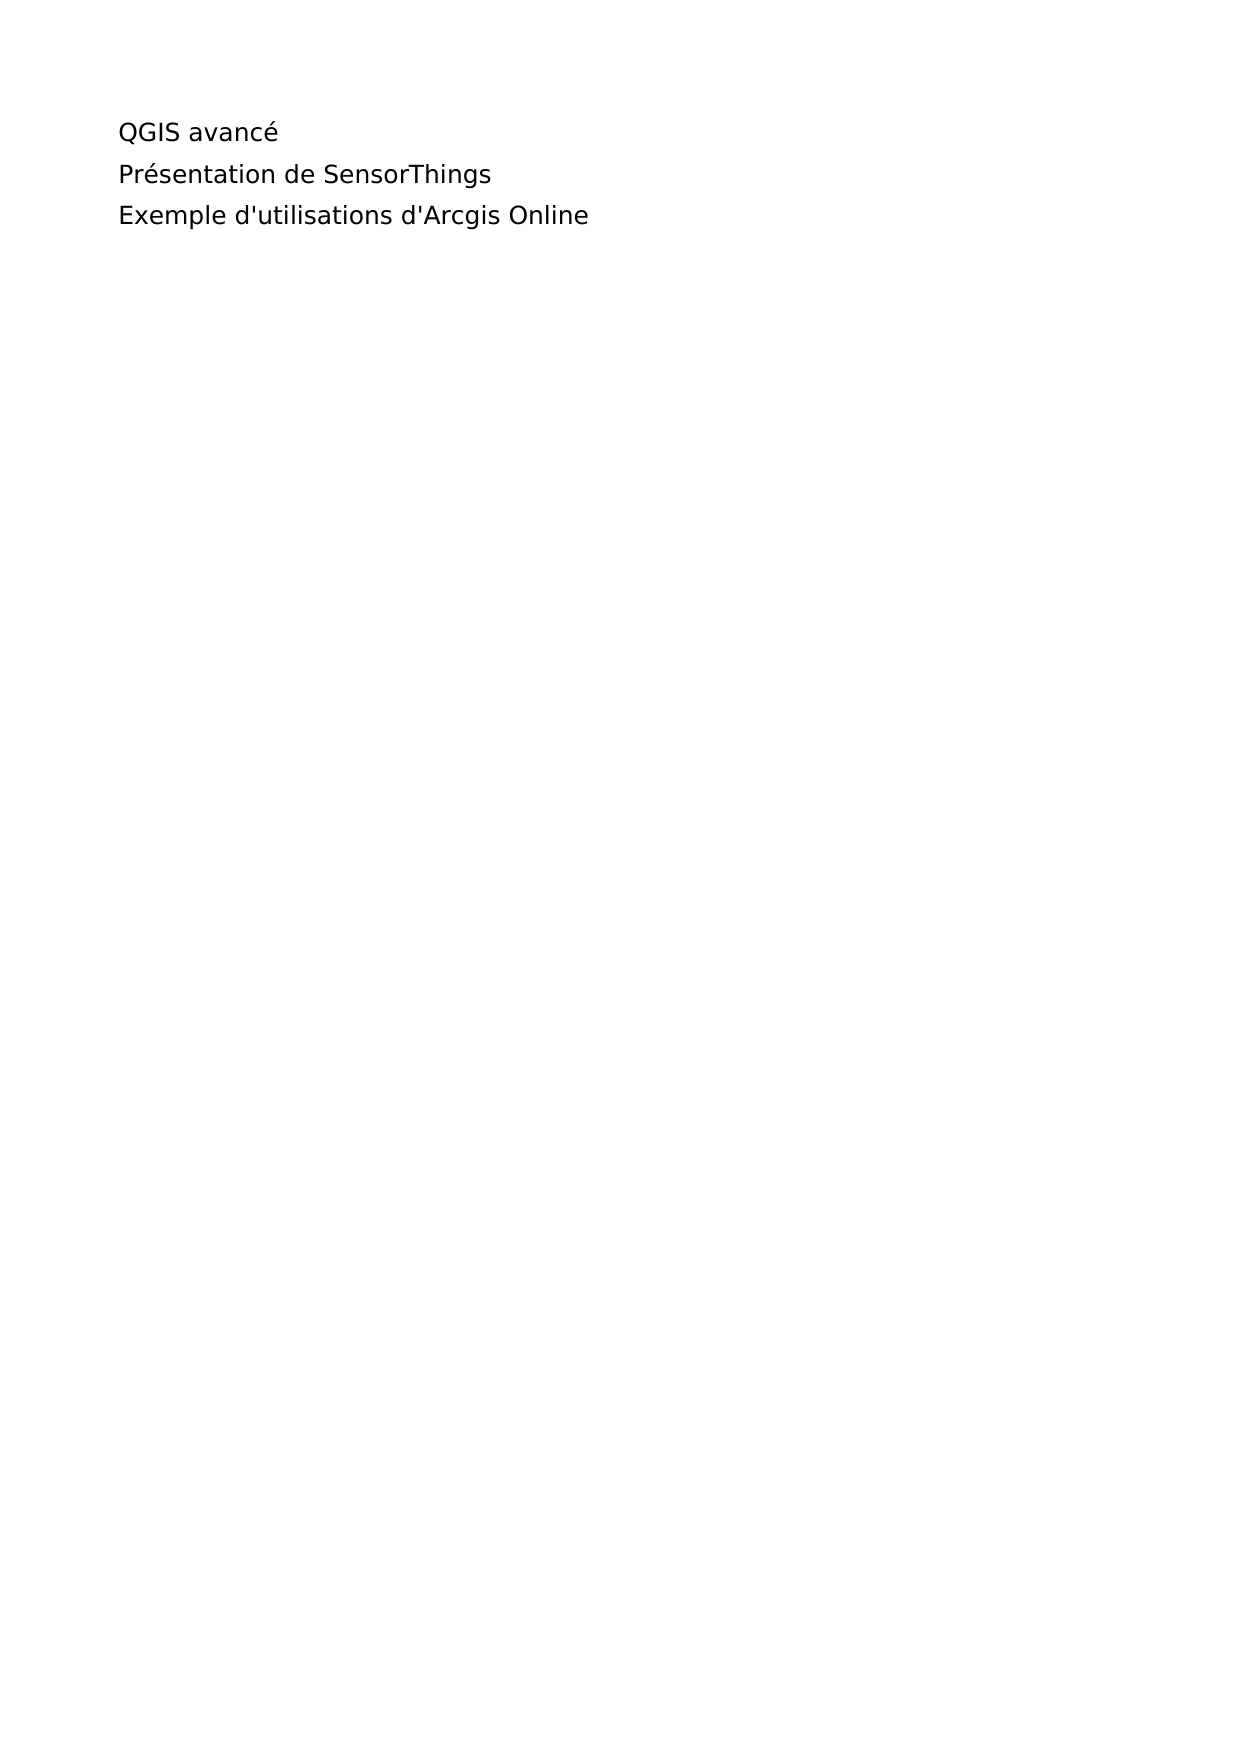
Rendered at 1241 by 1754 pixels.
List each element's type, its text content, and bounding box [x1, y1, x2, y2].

text QGIS avancé [118, 118, 1122, 147]
text Exemple d'utilisations d'Arcgis Online [118, 201, 1122, 231]
text Présentation de SensorThings [118, 160, 1122, 189]
